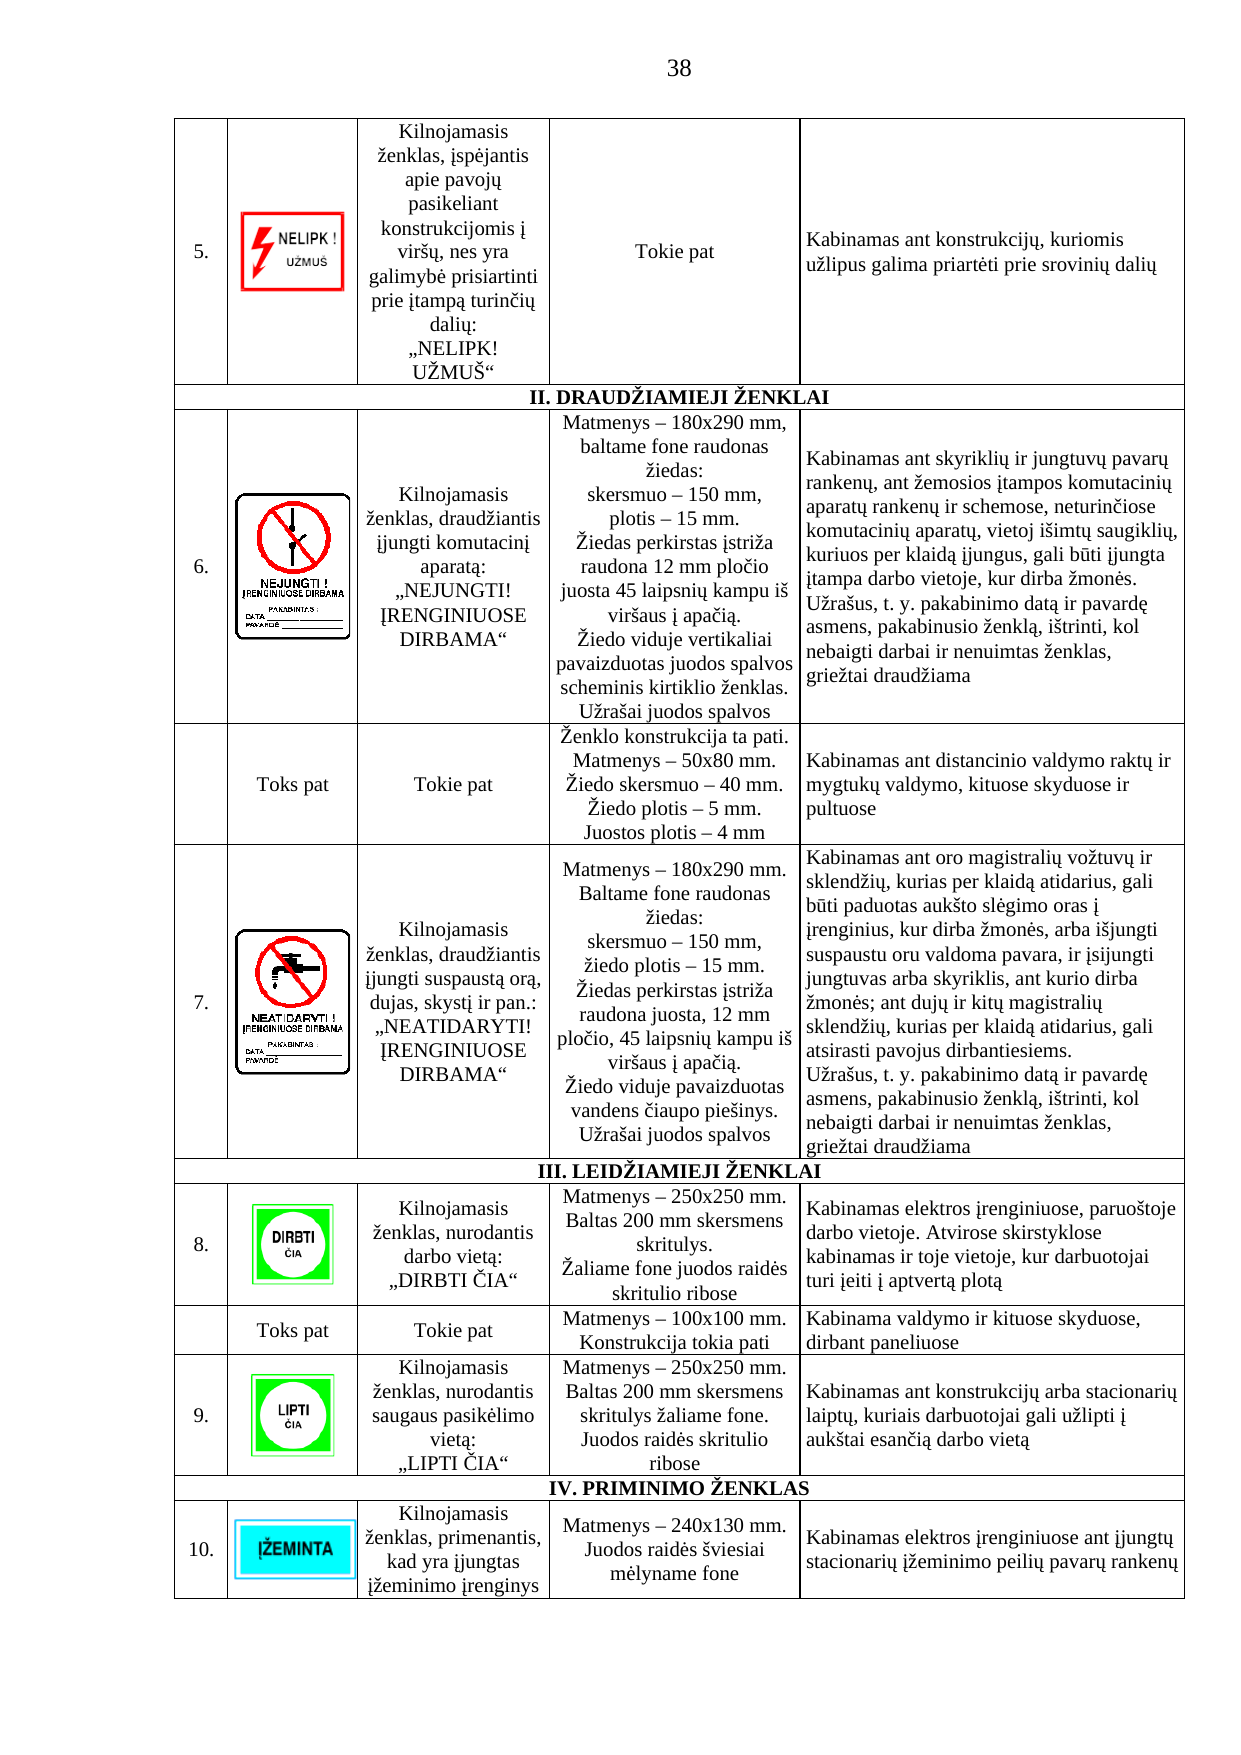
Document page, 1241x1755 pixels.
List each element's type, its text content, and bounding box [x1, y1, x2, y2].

table_cell Kabinamas ant skyriklių ir jungtuvų pavarų rankenų, ant žemosios įtampos komutacinių aparatų rankenų ir schemose, neturinčiose komutacinių aparatų, vietoj išimtų saugiklių, kuriuos per klaidą įjungus, gali būti įjungta įtampa darbo vietoje, kur dirba žmonės. Užrašus, t. y. pakabinimo datą ir pavardę asmens, pakabinusio ženklą, ištrinti, kol nebaigti darbai ir nenuimtas ženklas, griežtai draudžiama [801, 410, 1184, 723]
table_cell Toks pat [228, 1306, 357, 1354]
table_cell Kabinamas elektros įrenginiuose ant įjungtų stacionarių įžeminimo peilių pavarų rankenų [801, 1501, 1184, 1597]
table_cell 9. [175, 1355, 227, 1475]
table_cell Kilnojamasis ženklas, primenantis, kad yra įjungtas įžeminimo įrenginys [358, 1501, 549, 1597]
table_cell 7. [175, 845, 227, 1158]
table_cell Kilnojamasis ženklas, įspėjantis apie pavojų pasikeliant konstrukcijomis į viršų, nes yra galimybė prisiartinti prie įtampą turinčių dalių: „NELIPK! UŽMUŠ“ [358, 119, 549, 384]
table_cell Toks pat [228, 724, 357, 844]
table_cell II. DRAUDŽIAMIEJI ŽENKLAI [175, 385, 1184, 409]
table_cell Matmenys – 180x290 mm. Baltame fone raudonas žiedas: skersmuo – 150 mm, žiedo plotis – 15 mm. Žiedas perkirstas įstriža raudona juosta, 12 mm pločio, 45 laipsnių kampu iš viršaus į apačią. Žiedo viduje pavaizduotas vandens čiaupo piešinys. Užrašai juodos spalvos [550, 845, 799, 1158]
table_cell 10. [175, 1501, 227, 1597]
table_cell Matmenys – 240x130 mm. Juodos raidės šviesiai mėlyname fone [550, 1501, 799, 1597]
table_cell [228, 410, 357, 723]
table_cell [228, 1355, 357, 1475]
table_cell [228, 845, 357, 1158]
table_cell Tokie pat [358, 1306, 549, 1354]
table_cell [175, 724, 227, 844]
table_cell Kilnojamasis ženklas, draudžiantis įjungti komutacinį aparatą: „NEJUNGTI! ĮRENGINIUOSE DIRBAMA“ [358, 410, 549, 723]
table_cell [228, 1501, 357, 1597]
table_cell Kilnojamasis ženklas, nurodantis saugaus pasikėlimo vietą: „LIPTI ČIA“ [358, 1355, 549, 1475]
table_cell [175, 1306, 227, 1354]
table_cell 6. [175, 410, 227, 723]
table_cell Matmenys – 180x290 mm, baltame fone raudonas žiedas: skersmuo – 150 mm, plotis – 15 mm. Žiedas perkirstas įstriža raudona 12 mm pločio juosta 45 laipsnių kampu iš viršaus į apačią. Žiedo viduje vertikaliai pavaizduotas juodos spalvos scheminis kirtiklio ženklas. Užrašai juodos spalvos [550, 410, 799, 723]
table_cell Kabinamas ant oro magistralių vožtuvų ir sklendžių, kurias per klaidą atidarius, gali būti paduotas aukšto slėgimo oras į įrenginius, kur dirba žmonės, arba išjungti suspaustu oru valdoma pavara, ir įsijungti jungtuvas arba skyriklis, ant kurio dirba žmonės; ant dujų ir kitų magistralių sklendžių, kurias per klaidą atidarius, gali atsirasti pavojus dirbantiesiems. Užrašus, t. y. pakabinimo datą ir pavardę asmens, pakabinusio ženklą, ištrinti, kol nebaigti darbai ir nenuimtas ženklas, griežtai draudžiama [801, 845, 1184, 1158]
table_cell 8. [175, 1184, 227, 1304]
table_cell [228, 1184, 357, 1304]
table_cell Ženklo konstrukcija ta pati. Matmenys – 50x80 mm. Žiedo skersmuo – 40 mm. Žiedo plotis – 5 mm. Juostos plotis – 4 mm [550, 724, 799, 844]
table_cell Matmenys – 250x250 mm. Baltas 200 mm skersmens skritulys. Žaliame fone juodos raidės skritulio ribose [550, 1184, 799, 1304]
table_cell Tokie pat [358, 724, 549, 844]
table_cell Kabinamas elektros įrenginiuose, paruoštoje darbo vietoje. Atvirose skirstyklose kabinamas ir toje vietoje, kur darbuotojai turi įeiti į aptvertą plotą [801, 1184, 1184, 1304]
table_cell Kilnojamasis ženklas, nurodantis darbo vietą: „DIRBTI ČIA“ [358, 1184, 549, 1304]
table_cell 5. [175, 119, 227, 384]
table_cell Kabinama valdymo ir kituose skyduose, dirbant paneliuose [801, 1306, 1184, 1354]
table_cell III. LEIDŽIAMIEJI ŽENKLAI [175, 1159, 1184, 1183]
table_cell IV. PRIMINIMO ŽENKLAS [175, 1476, 1184, 1500]
table_cell Matmenys – 250x250 mm. Baltas 200 mm skersmens skritulys žaliame fone. Juodos raidės skritulio ribose [550, 1355, 799, 1475]
table_cell Tokie pat [550, 119, 799, 384]
table_cell Kabinamas ant konstrukcijų arba stacionarių laiptų, kuriais darbuotojai gali užlipti į aukštai esančią darbo vietą [801, 1355, 1184, 1475]
table_cell Kilnojamasis ženklas, draudžiantis įjungti suspaustą orą, dujas, skystį ir pan.: „NEATIDARYTI! ĮRENGINIUOSE DIRBAMA“ [358, 845, 549, 1158]
table_cell Kabinamas ant distancinio valdymo raktų ir mygtukų valdymo, kituose skyduose ir pultuose [801, 724, 1184, 844]
table_cell [237, 1522, 354, 1577]
table_cell [228, 119, 357, 384]
table_cell Kabinamas ant konstrukcijų, kuriomis užlipus galima priartėti prie srovinių dalių [801, 119, 1184, 384]
table_cell Matmenys – 100x100 mm. Konstrukcija tokia pati [550, 1306, 799, 1354]
